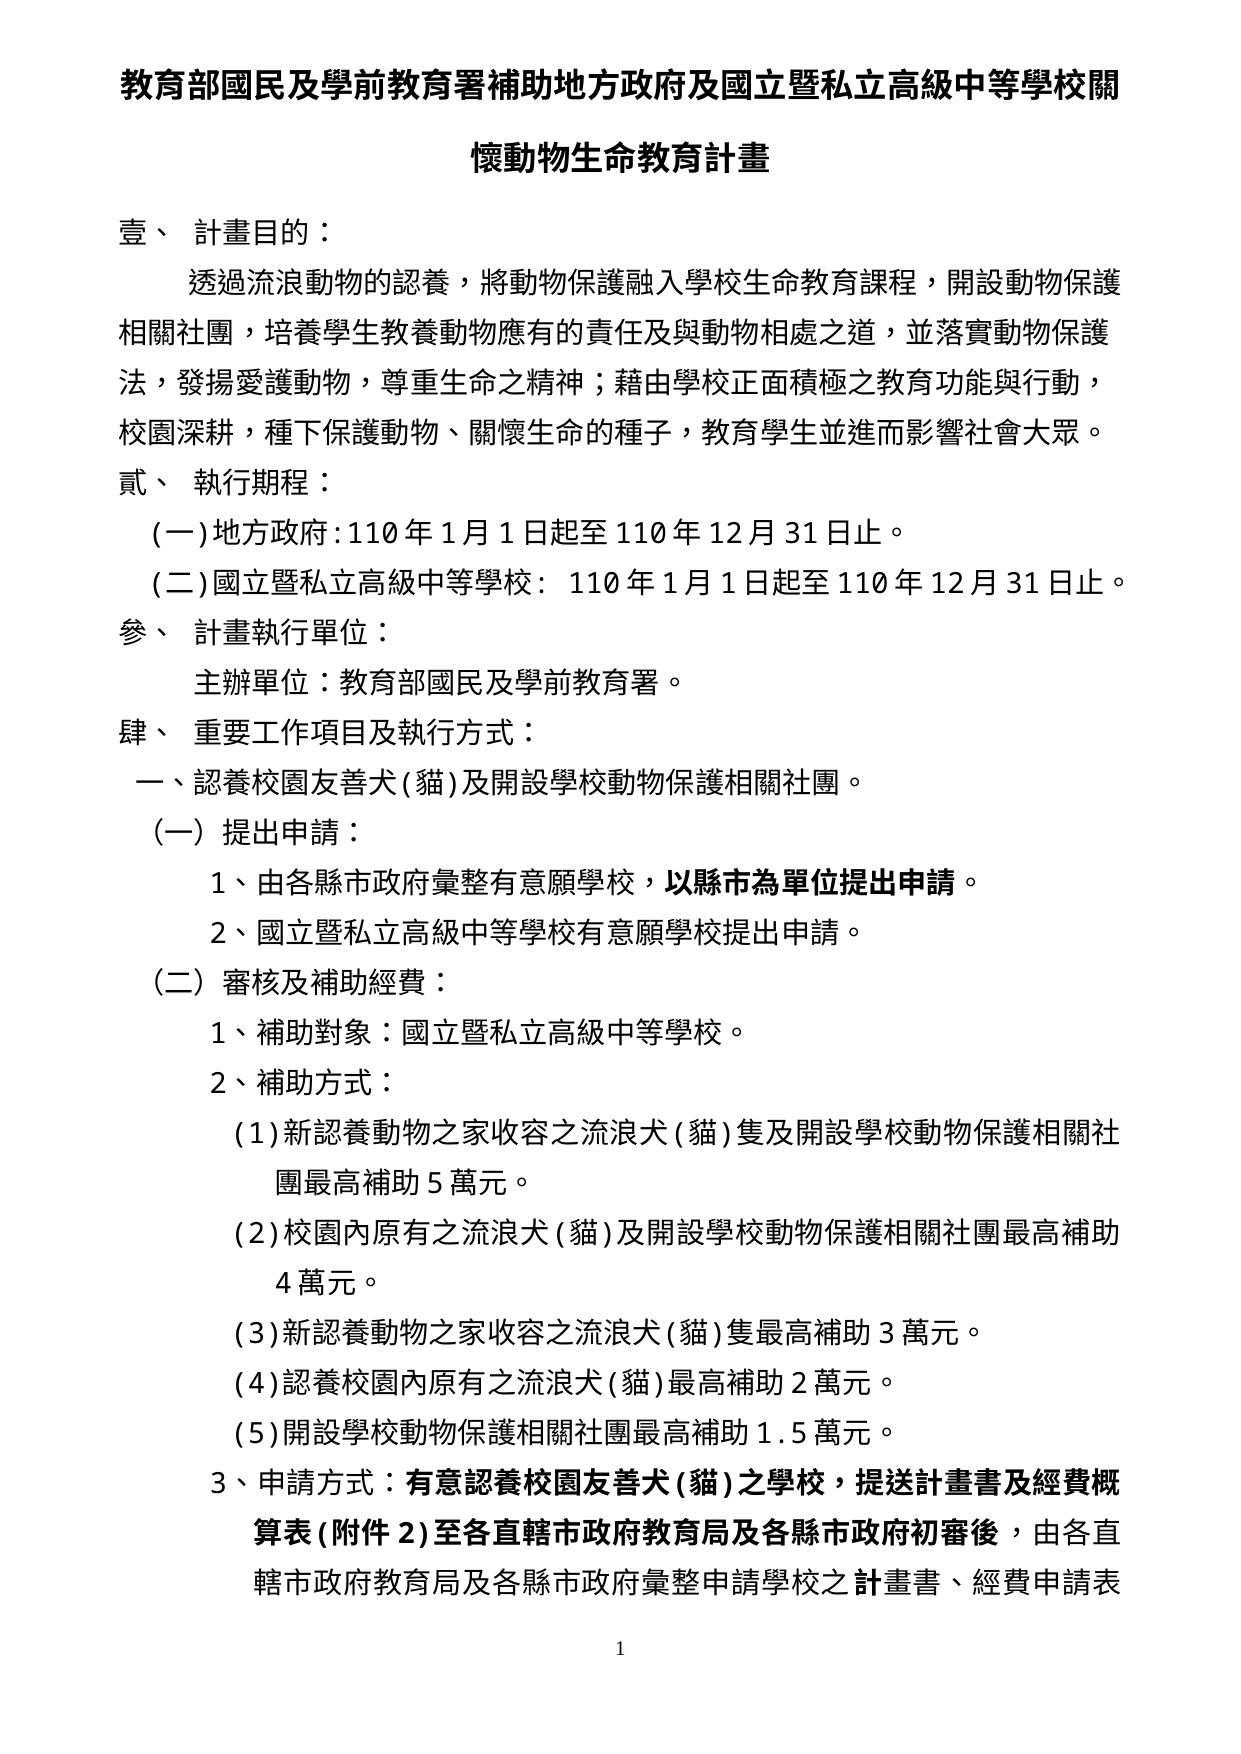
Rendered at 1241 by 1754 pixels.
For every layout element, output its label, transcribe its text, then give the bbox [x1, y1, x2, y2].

text 教育部國民及學前教育署補助地方政府及國立暨私立高級中等學校關懷動物生命教育計畫 [118, 59, 1122, 179]
text 2、補助方式： [106, 1054, 1122, 1104]
text 3、申請方式：有意認養校園友善犬(貓)之學校，提送計畫書及經費概算表(附件2)至各直轄市政府教育局及各縣市政府初審後，由各直轄市政府教育局及各縣市政府彙整申請學校之計畫書、經費申請表及彙整表送本署審查，本署對各直轄市、縣(市)政府計畫型補助款，依「中央對直轄市及縣（市）政府補助辦法」之規定及配合本署獲配年度預算額度，就地方政府財力級次，給予不同補助金額；屬第一級者，最高補助百分之七十，第二級者，最高補助百分之七十五，第三級者，最高補助百分之八十，第四級者，最高補助百分之八十五，第五級者，最高補助百分之九十；國立暨私立高級中等學校填列本計畫所附計畫書及申請表送本署審查。 [209, 1454, 1122, 1604]
text 2、國立暨私立高級中等學校有意願學校提出申請。 [106, 904, 1122, 954]
text 主辦單位：教育部國民及學前教育署。 [193, 654, 1122, 704]
list 計畫目的： [118, 204, 1122, 254]
text (二)國立暨私立高級中等學校: 110年1月1日起至110年12月31日止。 [118, 554, 1122, 604]
text (4)認養校園內原有之流浪犬(貓)最高補助2萬元。 [230, 1354, 1122, 1404]
text (5)開設學校動物保護相關社團最高補助1.5萬元。 [230, 1404, 1122, 1454]
text （一）提出申請： [135, 804, 1122, 854]
text （二）審核及補助經費： [135, 954, 1122, 1004]
text 一、認養校園友善犬(貓)及開設學校動物保護相關社團。 [135, 754, 1122, 804]
text (一)地方政府:110年1月1日起至110年12月31日止。 [118, 504, 1122, 554]
text 透過流浪動物的認養，將動物保護融入學校生命教育課程，開設動物保護相關社團，培養學生教養動物應有的責任及與動物相處之道，並落實動物保護法，發揚愛護動物，尊重生命之精神；藉由學校正面積極之教育功能與行動，校園深耕，種下保護動物、關懷生命的種子，教育學生並進而影響社會大眾。 [118, 254, 1122, 454]
text (2)校園內原有之流浪犬(貓)及開設學校動物保護相關社團最高補助4萬元。 [230, 1204, 1122, 1304]
text (1)新認養動物之家收容之流浪犬(貓)隻及開設學校動物保護相關社團最高補助5萬元。 [230, 1104, 1122, 1204]
text 1、由各縣市政府彙整有意願學校，以縣市為單位提出申請。 [106, 854, 1122, 904]
list 執行期程： [118, 454, 1122, 504]
text (3)新認養動物之家收容之流浪犬(貓)隻最高補助3萬元。 [230, 1304, 1122, 1354]
list 重要工作項目及執行方式： [118, 704, 1122, 754]
text 1、補助對象：國立暨私立高級中等學校。 [106, 1004, 1122, 1054]
list 計畫執行單位： [118, 604, 1122, 654]
